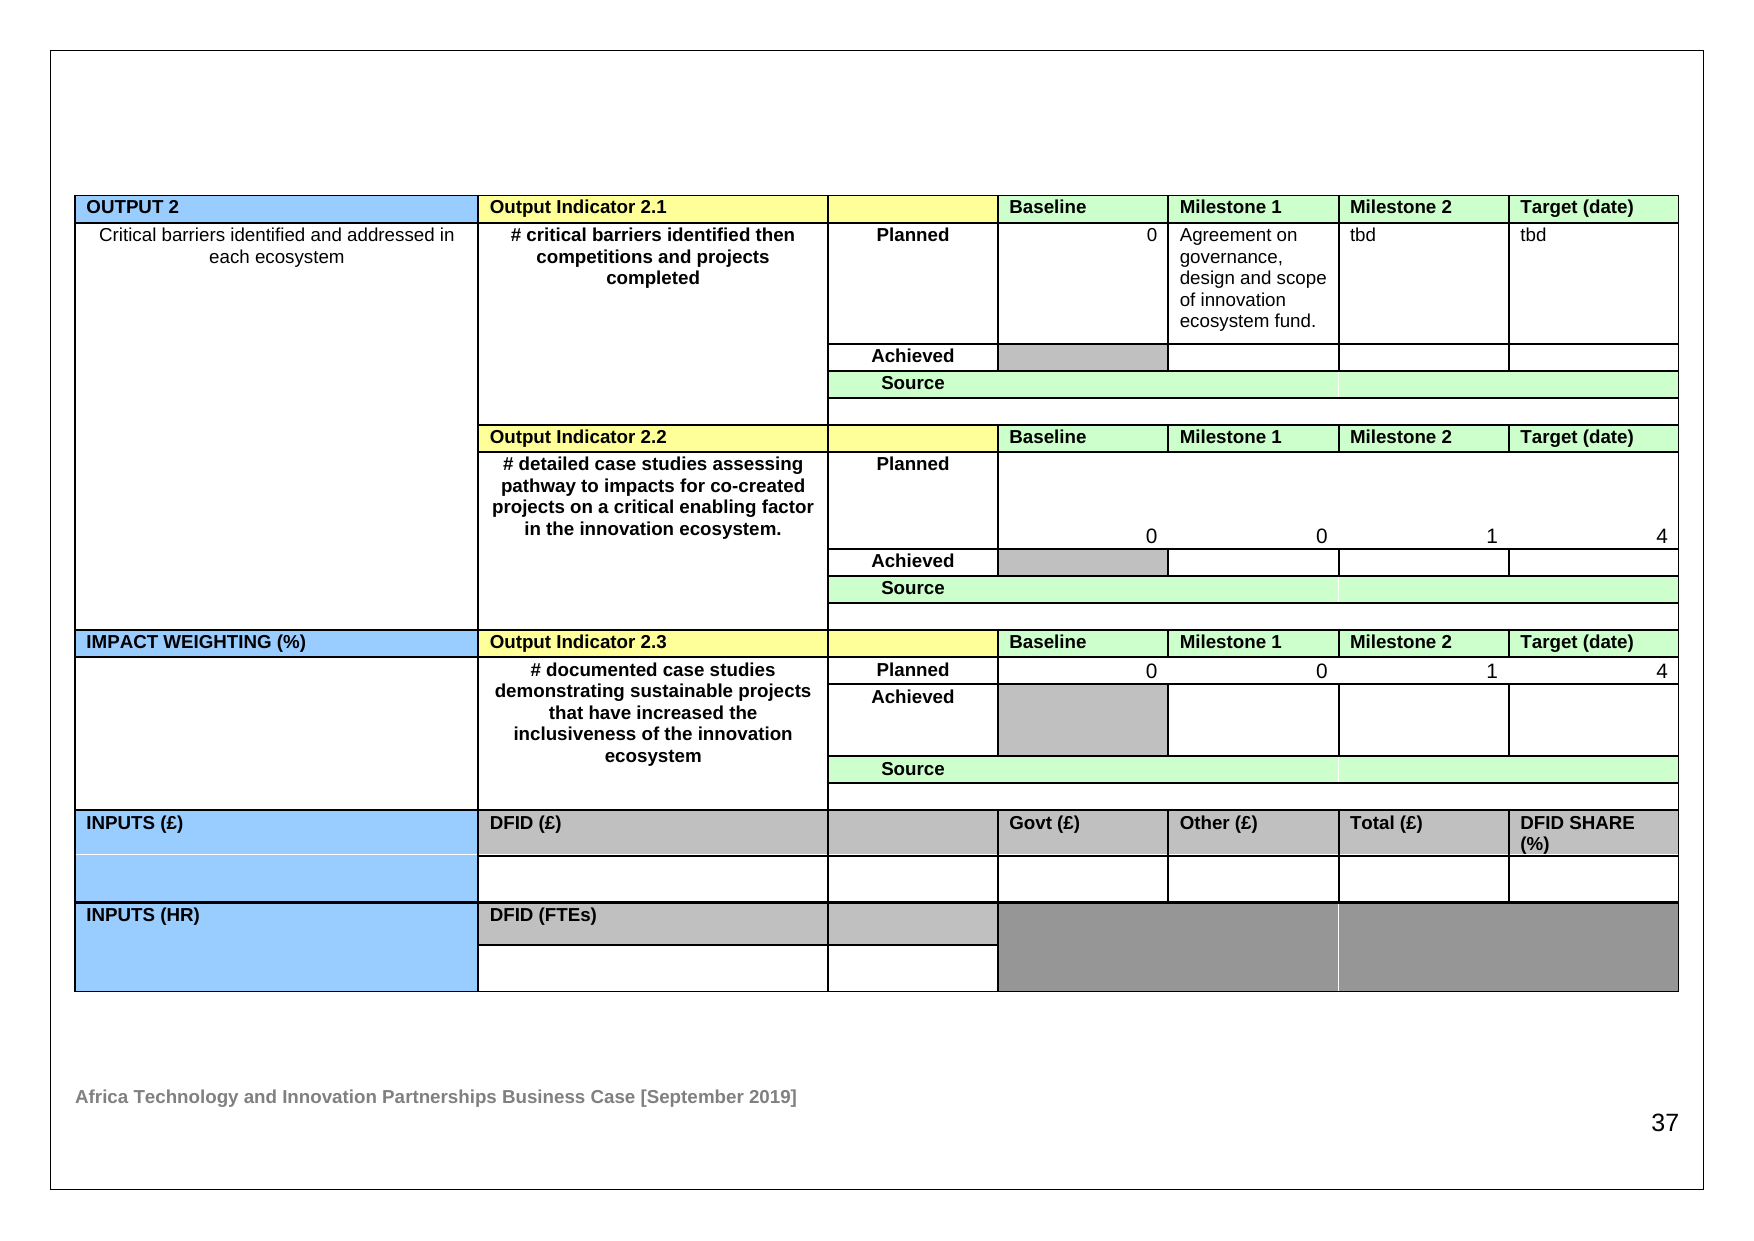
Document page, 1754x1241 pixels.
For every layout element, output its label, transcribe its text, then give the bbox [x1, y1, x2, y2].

table_cell Other (£) [1169, 811, 1338, 854]
table_cell [1509, 372, 1678, 397]
table_cell [479, 370, 827, 397]
table_header Milestone 1 [1169, 196, 1338, 222]
table_cell Achieved [829, 345, 997, 370]
table_cell [1169, 345, 1338, 370]
table_cell [1169, 857, 1338, 901]
table_cell Agreement on governance, design and scope of innovation ecosystem fund. [1169, 224, 1338, 343]
table_cell [1340, 685, 1508, 755]
table_cell [1339, 399, 1509, 424]
table_cell [1340, 345, 1508, 370]
table_cell Planned [829, 453, 997, 548]
table_header OUTPUT 2 [76, 196, 477, 222]
table_cell [1168, 399, 1338, 424]
table_cell Achieved [829, 550, 997, 575]
table_cell [1339, 904, 1509, 944]
table_cell [1339, 757, 1509, 782]
table_cell IMPACT WEIGHTING (%) [76, 631, 477, 656]
table_cell [829, 784, 998, 809]
table_cell [1168, 904, 1338, 944]
table_cell [479, 946, 827, 991]
table_cell [1509, 944, 1678, 991]
table_cell Achieved [829, 685, 997, 755]
table_cell INPUTS (HR) [76, 904, 477, 944]
table_cell # critical barriers identified then competitions and projects completed [479, 224, 827, 343]
table_cell Source [829, 577, 998, 602]
table_cell 1 [1339, 658, 1509, 683]
table_cell [1169, 550, 1338, 575]
table_cell [829, 631, 997, 656]
table_cell [999, 550, 1167, 575]
table_cell Milestone 1 [1169, 631, 1338, 656]
table_cell 0 [999, 224, 1167, 343]
table_cell [999, 345, 1167, 370]
table_cell Target (date) [1510, 631, 1678, 656]
table_cell [1509, 577, 1678, 602]
table_cell [1509, 757, 1678, 782]
table_cell [76, 944, 477, 991]
table_cell [1168, 372, 1338, 397]
table_cell Milestone 2 [1340, 426, 1508, 451]
table_cell Baseline [999, 426, 1167, 451]
table_cell [1339, 784, 1509, 809]
table_cell Output Indicator 2.3 [479, 631, 827, 656]
table_header [829, 196, 997, 222]
table_cell 0 [999, 453, 1168, 548]
table_cell [829, 604, 998, 629]
table_cell [998, 372, 1168, 397]
table_cell [829, 426, 997, 451]
table_cell # detailed case studies assessing pathway to impacts for co-created projects on a critical enabling factor in the innovation ecosystem. [479, 453, 827, 629]
table_cell [1168, 944, 1338, 991]
table_cell [1509, 904, 1678, 944]
table_cell [998, 757, 1168, 782]
table_cell [1510, 685, 1678, 755]
table_cell 4 [1509, 658, 1678, 683]
table_cell [479, 397, 827, 424]
table_cell Source [829, 372, 998, 397]
table_cell 4 [1509, 453, 1678, 548]
table_cell [829, 904, 997, 944]
table_cell [1339, 577, 1509, 602]
table_header Milestone 2 [1340, 196, 1508, 222]
table_cell DFID SHARE (%) [1510, 811, 1678, 854]
table_cell [1510, 345, 1678, 370]
table_cell [829, 946, 997, 991]
table_cell [1510, 857, 1678, 901]
table_cell [76, 782, 477, 809]
table_header Target (date) [1510, 196, 1678, 222]
table_cell [76, 855, 477, 901]
table_cell [1509, 399, 1678, 424]
table_cell tbd [1510, 224, 1678, 343]
table_header Baseline [999, 196, 1167, 222]
table_cell # documented case studies demonstrating sustainable projects that have increased the inclusiveness of the innovation ecosystem [479, 658, 827, 809]
table_cell [479, 343, 827, 370]
table_cell [1510, 550, 1678, 575]
table_cell Baseline [999, 631, 1167, 656]
table_cell [1168, 784, 1338, 809]
table_cell [999, 944, 1168, 991]
table_cell Output Indicator 2.2 [479, 426, 827, 451]
table_cell [1340, 550, 1508, 575]
table_cell [1509, 604, 1678, 629]
table_cell [999, 685, 1167, 755]
table_cell Milestone 2 [1340, 631, 1508, 656]
table_cell Planned [829, 224, 997, 343]
table_cell [998, 577, 1168, 602]
table_cell [999, 904, 1168, 944]
table_cell [999, 857, 1167, 901]
table_cell 0 [1168, 658, 1338, 683]
table_cell Critical barriers identified and addressed in each ecosystem [76, 224, 477, 629]
table_cell [829, 857, 997, 901]
table_cell [998, 784, 1168, 809]
table_header Output Indicator 2.1 [479, 196, 827, 222]
table_cell [76, 683, 477, 755]
table_cell [1168, 577, 1338, 602]
table_cell [479, 857, 827, 901]
table_cell Planned [829, 658, 997, 683]
table_cell [76, 755, 477, 782]
table_cell INPUTS (£) [76, 811, 477, 854]
table_cell [998, 604, 1168, 629]
table_cell [1169, 685, 1338, 755]
table_cell [829, 811, 997, 854]
table_cell [76, 658, 477, 683]
table_cell Total (£) [1340, 811, 1508, 854]
table_cell [1509, 784, 1678, 809]
table_cell DFID (FTEs) [479, 904, 827, 944]
table_cell Govt (£) [999, 811, 1167, 854]
table_cell [998, 399, 1168, 424]
table_cell [829, 399, 998, 424]
table_cell tbd [1340, 224, 1508, 343]
table_cell 0 [1168, 453, 1338, 548]
table_cell 0 [999, 658, 1168, 683]
table_cell Source [829, 757, 998, 782]
table_cell Milestone 1 [1169, 426, 1338, 451]
table_cell 1 [1339, 453, 1509, 548]
table_cell Target (date) [1510, 426, 1678, 451]
table_cell [1168, 757, 1338, 782]
table_cell [1340, 857, 1508, 901]
table_cell [1339, 604, 1509, 629]
table_cell DFID (£) [479, 811, 827, 854]
table_cell [1339, 944, 1509, 991]
table_cell [1339, 372, 1509, 397]
table_cell [1168, 604, 1338, 629]
